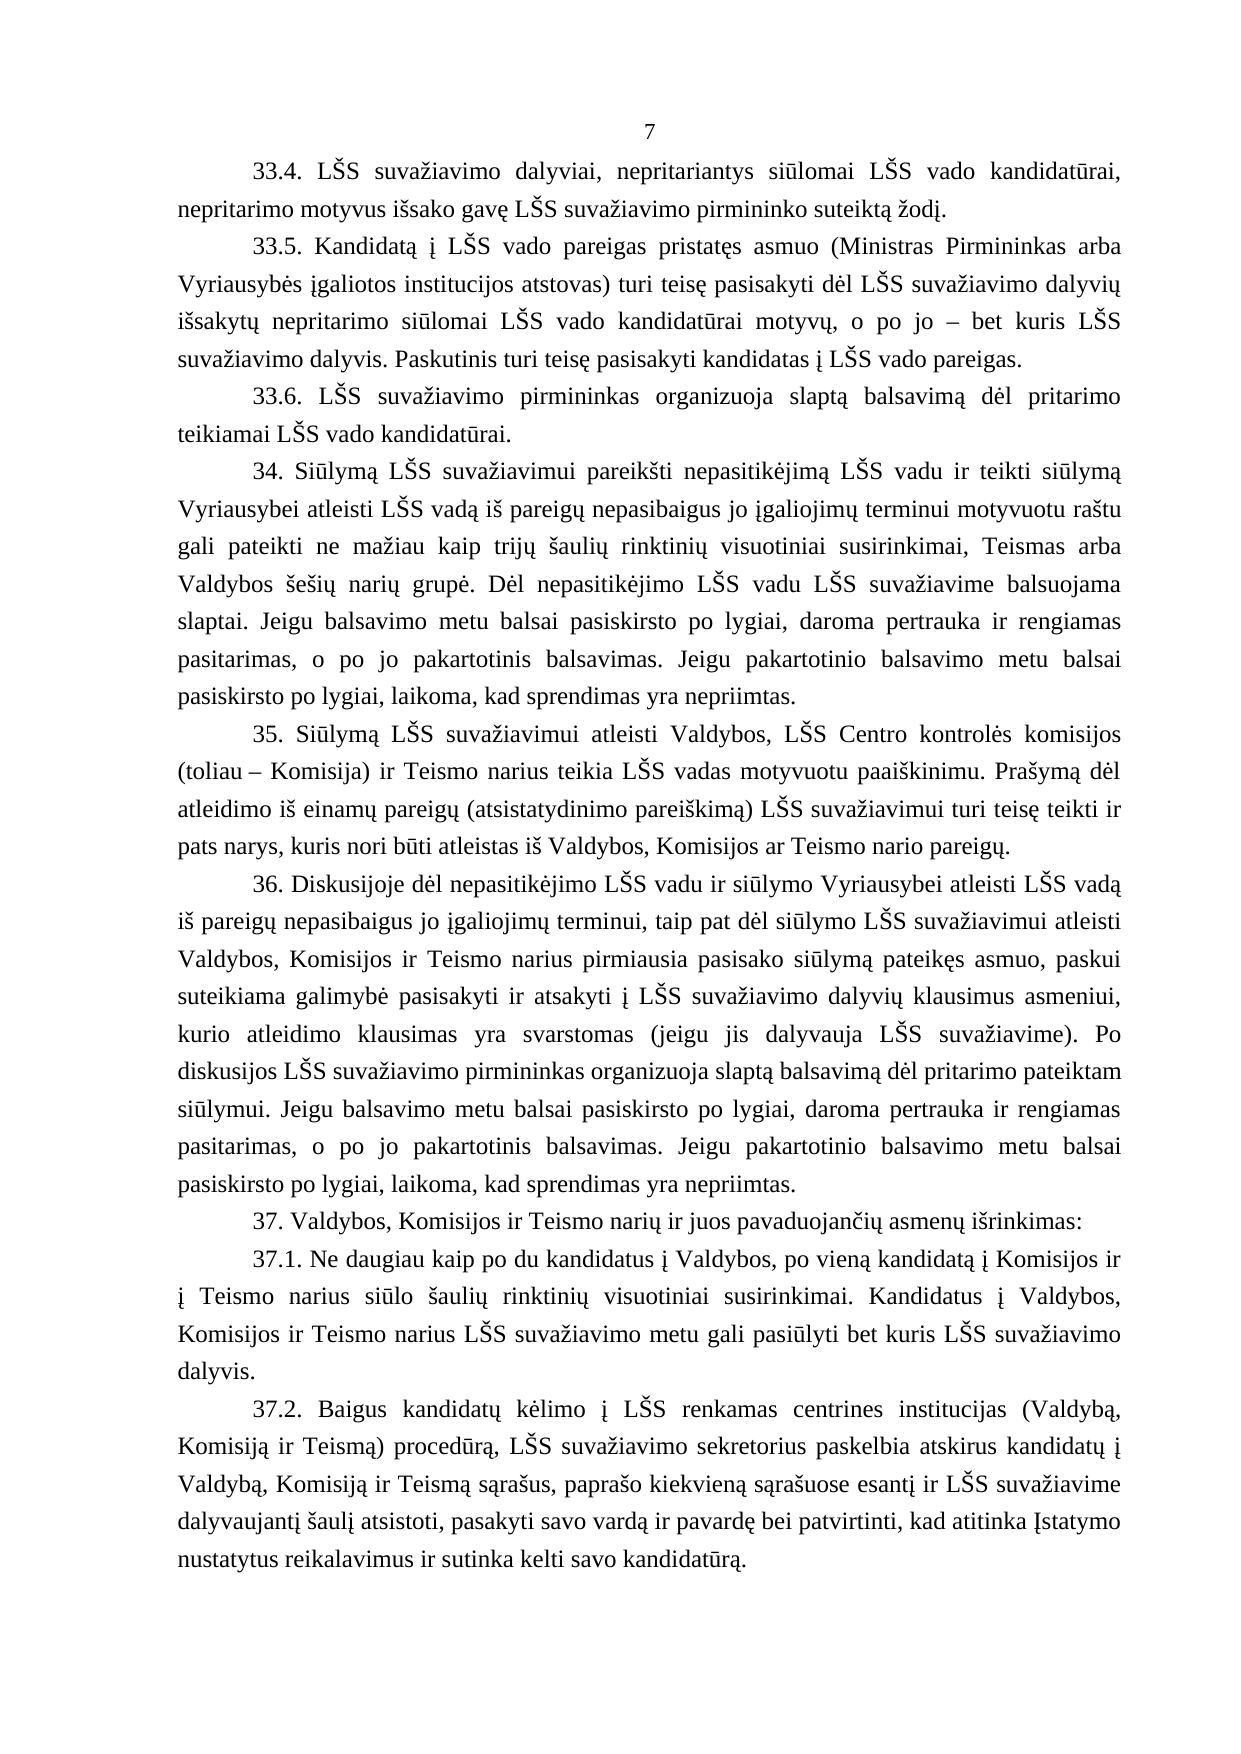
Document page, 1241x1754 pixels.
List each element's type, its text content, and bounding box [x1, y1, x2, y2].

text 34. Siūlymą LŠS suvažiavimui pareikšti nepasitikėjimą LŠS vadu ir teikti siūlymą Vyriausybei atleisti LŠS vadą iš pareigų nepasibaigus jo įgaliojimų terminui motyvuotu raštu gali pateikti ne mažiau kaip trijų šaulių rinktinių visuotiniai susirinkimai, Teismas arba Valdybos šešių narių grupė. Dėl nepasitikėjimo LŠS vadu LŠS suvažiavime balsuojama slaptai. Jeigu balsavimo metu balsai pasiskirsto po lygiai, daroma pertrauka ir rengiamas pasitarimas, o po jo pakartotinis balsavimas. Jeigu pakartotinio balsavimo metu balsai pasiskirsto po lygiai, laikoma, kad sprendimas yra nepriimtas. [177, 448, 1122, 710]
text 33.6. LŠS suvažiavimo pirmininkas organizuoja slaptą balsavimą dėl pritarimo teikiamai LŠS vado kandidatūrai. [177, 373, 1122, 448]
text 37.2. Baigus kandidatų kėlimo į LŠS renkamas centrines institucijas (Valdybą, Komisiją ir Teismą) procedūrą, LŠS suvažiavimo sekretorius paskelbia atskirus kandidatų į Valdybą, Komisiją ir Teismą sąrašus, paprašo kiekvieną sąrašuose esantį ir LŠS suvažiavime dalyvaujantį šaulį atsistoti, pasakyti savo vardą ir pavardę bei patvirtinti, kad atitinka Įstatymo nustatytus reikalavimus ir sutinka kelti savo kandidatūrą. [177, 1385, 1122, 1573]
text 33.5. Kandidatą į LŠS vado pareigas pristatęs asmuo (Ministras Pirmininkas arba Vyriausybės įgaliotos institucijos atstovas) turi teisę pasisakyti dėl LŠS suvažiavimo dalyvių išsakytų nepritarimo siūlomai LŠS vado kandidatūrai motyvų, o po jo – bet kuris LŠS suvažiavimo dalyvis. Paskutinis turi teisę pasisakyti kandidatas į LŠS vado pareigas. [177, 223, 1122, 373]
text 33.4. LŠS suvažiavimo dalyviai, nepritariantys siūlomai LŠS vado kandidatūrai, nepritarimo motyvus išsako gavę LŠS suvažiavimo pirmininko suteiktą žodį. [177, 148, 1122, 223]
text 36. Diskusijoje dėl nepasitikėjimo LŠS vadu ir siūlymo Vyriausybei atleisti LŠS vadą iš pareigų nepasibaigus jo įgaliojimų terminui, taip pat dėl siūlymo LŠS suvažiavimui atleisti Valdybos, Komisijos ir Teismo narius pirmiausia pasisako siūlymą pateikęs asmuo, paskui suteikiama galimybė pasisakyti ir atsakyti į LŠS suvažiavimo dalyvių klausimus asmeniui, kurio atleidimo klausimas yra svarstomas (jeigu jis dalyvauja LŠS suvažiavime). Po diskusijos LŠS suvažiavimo pirmininkas organizuoja slaptą balsavimą dėl pritarimo pateiktam siūlymui. Jeigu balsavimo metu balsai pasiskirsto po lygiai, daroma pertrauka ir rengiamas pasitarimas, o po jo pakartotinis balsavimas. Jeigu pakartotinio balsavimo metu balsai pasiskirsto po lygiai, laikoma, kad sprendimas yra nepriimtas. [177, 860, 1122, 1198]
text 37. Valdybos, Komisijos ir Teismo narių ir juos pavaduojančių asmenų išrinkimas: [177, 1198, 1122, 1235]
text 37.1. Ne daugiau kaip po du kandidatus į Valdybos, po vieną kandidatą į Komisijos ir į Teismo narius siūlo šaulių rinktinių visuotiniai susirinkimai. Kandidatus į Valdybos, Komisijos ir Teismo narius LŠS suvažiavimo metu gali pasiūlyti bet kuris LŠS suvažiavimo dalyvis. [177, 1235, 1122, 1385]
text 35. Siūlymą LŠS suvažiavimui atleisti Valdybos, LŠS Centro kontrolės komisijos (toliau – Komisija) ir Teismo narius teikia LŠS vadas motyvuotu paaiškinimu. Prašymą dėl atleidimo iš einamų pareigų (atsistatydinimo pareiškimą) LŠS suvažiavimui turi teisę teikti ir pats narys, kuris nori būti atleistas iš Valdybos, Komisijos ar Teismo nario pareigų. [177, 710, 1122, 860]
